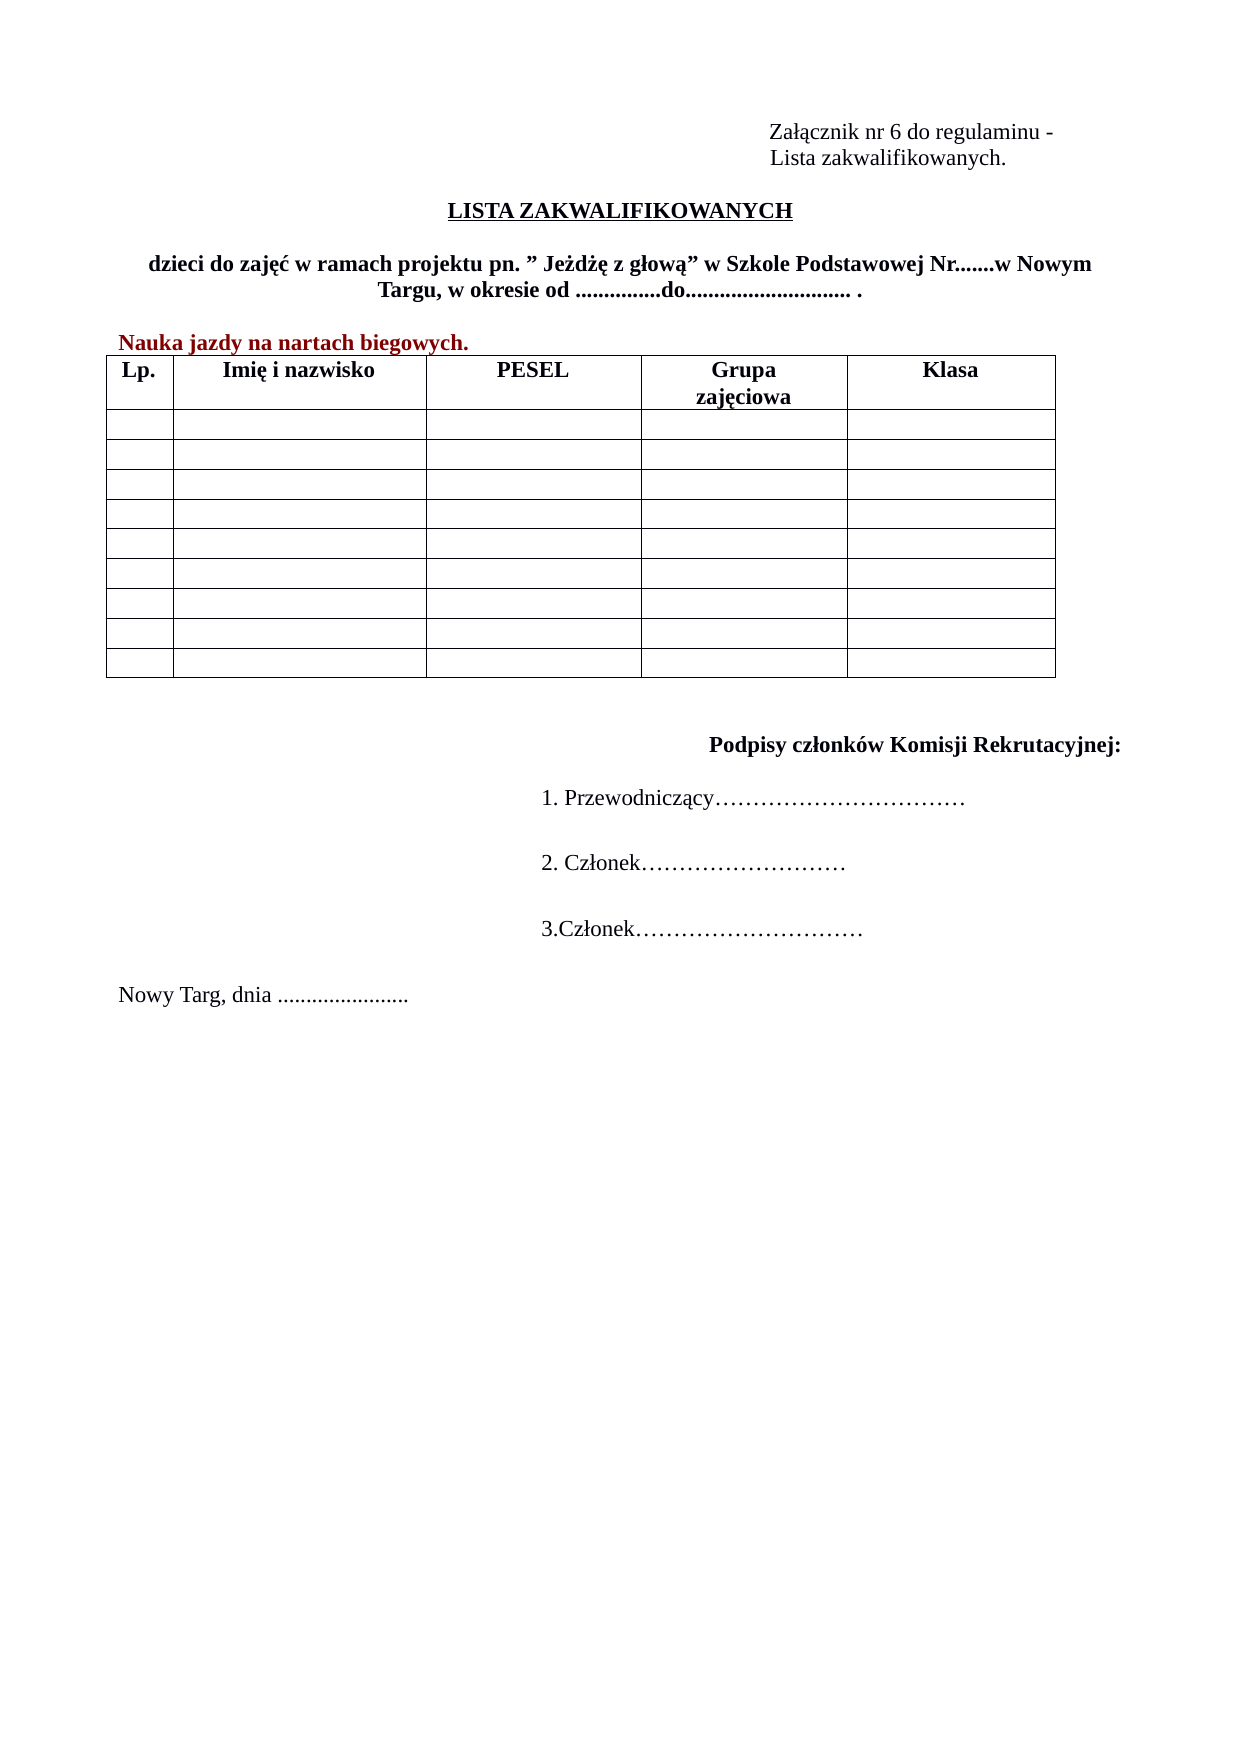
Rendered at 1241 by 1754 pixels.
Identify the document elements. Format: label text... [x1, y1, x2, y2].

table_cell [642, 440, 847, 469]
table_cell [848, 559, 1055, 588]
table_cell [427, 500, 641, 528]
table_cell [642, 410, 847, 439]
table_cell [174, 559, 426, 588]
table_cell [107, 619, 173, 647]
table_header Lp. [107, 356, 173, 409]
table_cell [427, 619, 641, 647]
table_cell [107, 529, 173, 558]
text LISTA ZAKWALIFIKOWANYCH [118, 197, 1122, 223]
table_cell [642, 589, 847, 618]
text Nowy Targ, dnia ....................... [118, 981, 1122, 1007]
table_cell [174, 410, 426, 439]
table_cell [107, 589, 173, 618]
table_cell [848, 470, 1055, 498]
table_cell [174, 440, 426, 469]
text 2. Członek……………………… [118, 849, 1122, 876]
table_cell [107, 559, 173, 588]
table_cell [427, 649, 641, 677]
table_header PESEL [427, 356, 641, 409]
text Nauka jazdy na nartach biegowych. [118, 329, 1122, 355]
table_cell [642, 619, 847, 647]
table_cell [427, 559, 641, 588]
table_cell [107, 500, 173, 528]
table_cell [427, 410, 641, 439]
table_cell [174, 500, 426, 528]
text Załącznik nr 6 do regulaminu - [118, 118, 1122, 144]
table_cell [642, 500, 847, 528]
text 1. Przewodniczący…………………………… [118, 784, 1122, 810]
table_cell [427, 529, 641, 558]
table_cell [174, 619, 426, 647]
table_cell [174, 649, 426, 677]
table_cell [848, 649, 1055, 677]
table_cell [848, 619, 1055, 647]
table_cell [174, 470, 426, 498]
table_cell [848, 529, 1055, 558]
text dzieci do zajęć w ramach projektu pn. ” Jeżdżę z głową” w Szkole Podstawowej Nr.......w Nowym Targu, w okresie od ...............do............................. . [118, 250, 1122, 303]
table_cell [848, 440, 1055, 469]
table_cell [848, 410, 1055, 439]
table_cell [427, 470, 641, 498]
table_cell [174, 589, 426, 618]
table_cell [107, 649, 173, 677]
text Lista zakwalifikowanych. [118, 144, 1122, 171]
table_header Klasa [848, 356, 1055, 409]
table_cell [107, 440, 173, 469]
table_cell [174, 529, 426, 558]
table_header Imię i nazwisko [174, 356, 426, 409]
text 3.Członek………………………… [118, 915, 1122, 942]
table_cell [642, 529, 847, 558]
table_cell [427, 589, 641, 618]
table_header Grupa zajęciowa [642, 356, 847, 409]
table_cell [107, 410, 173, 439]
table_cell [642, 649, 847, 677]
table_cell [642, 470, 847, 498]
table_cell [848, 589, 1055, 618]
table_cell [427, 440, 641, 469]
table_cell [107, 470, 173, 498]
table_cell [848, 500, 1055, 528]
text Podpisy członków Komisji Rekrutacyjnej: [118, 731, 1122, 757]
table_cell [642, 559, 847, 588]
